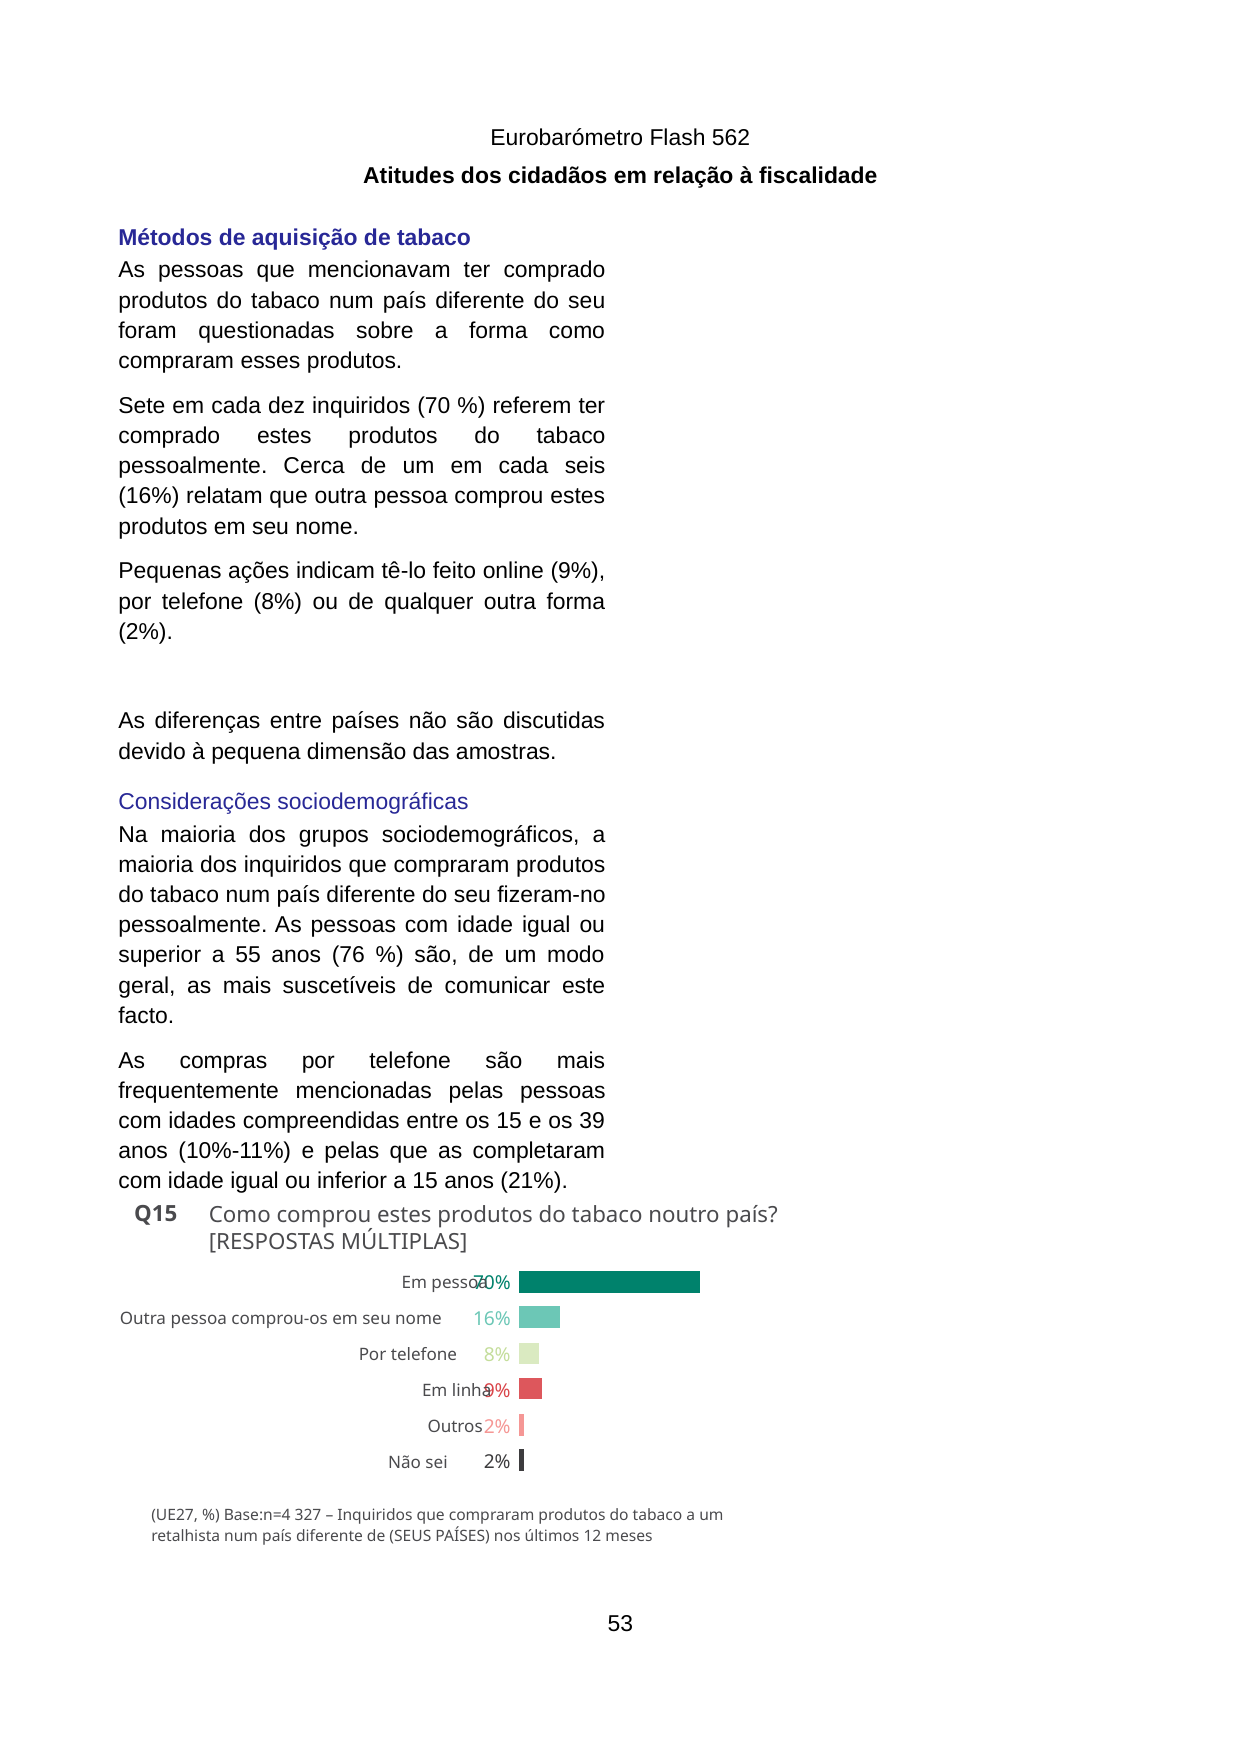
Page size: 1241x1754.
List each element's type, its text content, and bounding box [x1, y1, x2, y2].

text As pessoas que mencionavam ter comprado produtos do tabaco num país diferente do seu foram questionadas sobre a forma como compraram esses produtos. [118, 256, 605, 373]
text Na maioria dos grupos sociodemográficos, a maioria dos inquiridos que compraram produtos do tabaco num país diferente do seu fizeram-no pessoalmente. As pessoas com idade igual ou superior a 55 anos (76 %) são, de um modo geral, as mais suscetíveis de comunicar este facto. [118, 821, 605, 1028]
text Pequenas ações indicam tê-lo feito online (9%), por telefone (8%) ou de qualquer outra forma (2%). [118, 557, 605, 644]
text Métodos de aquisição de tabaco [118, 224, 605, 250]
text As diferenças entre países não são discutidas devido à pequena dimensão das amostras. [118, 707, 605, 764]
text Considerações sociodemográficas [118, 788, 605, 815]
text Sete em cada dez inquiridos (70 %) referem ter comprado estes produtos do tabaco pessoalmente. Cerca de um em cada seis (16%) relatam que outra pessoa comprou estes produtos em seu nome. [118, 392, 605, 539]
text As compras por telefone são mais frequentemente mencionadas pelas pessoas com idades compreendidas entre os 15 e os 39 anos (10%-11%) e pelas que as completaram com idade igual ou inferior a 15 anos (21%). [118, 1047, 605, 1194]
